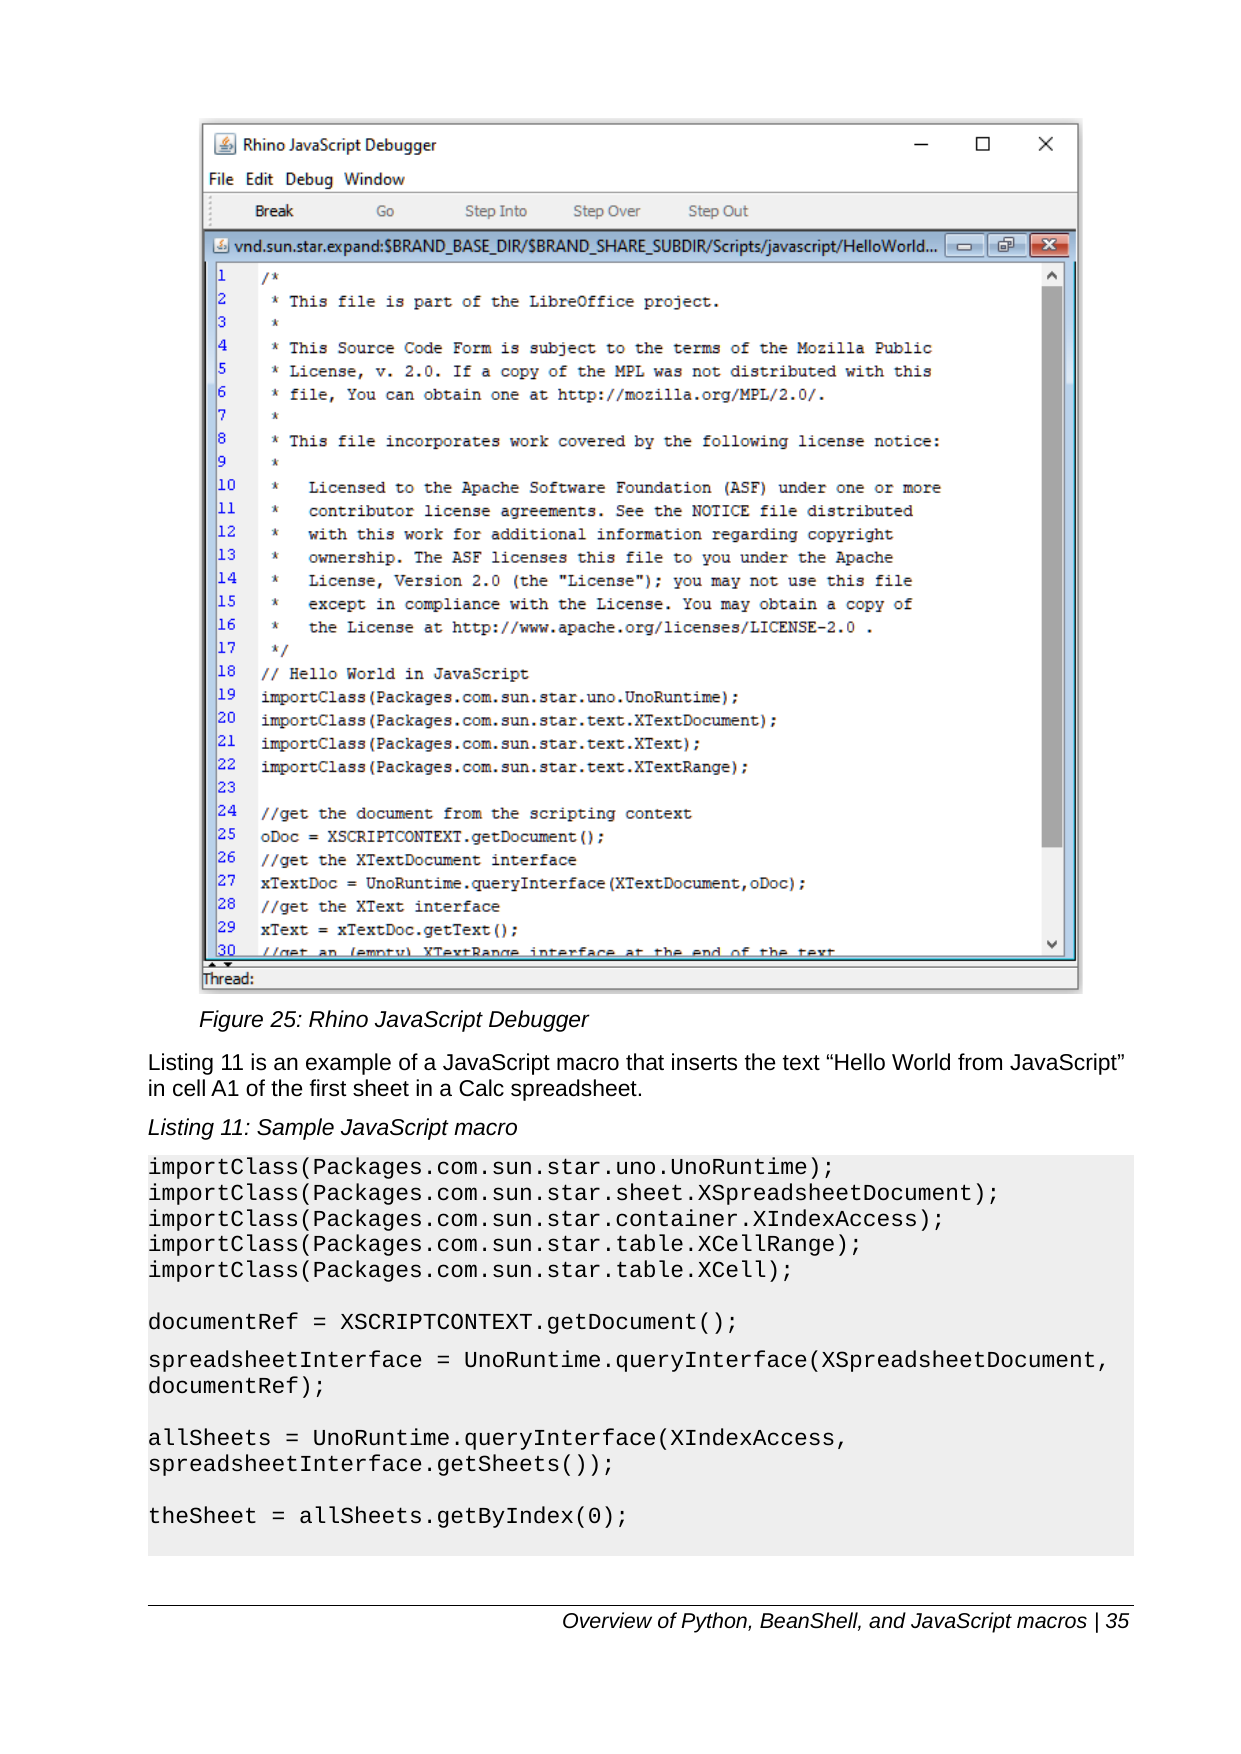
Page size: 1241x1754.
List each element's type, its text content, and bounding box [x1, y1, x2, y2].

picture [198, 118, 1083, 994]
text Listing 11 is an example of a JavaScript macro that inserts the text “Hello World from JavaScript” in cell A1 of the first sheet in a Calc spreadsheet. [148, 1049, 1134, 1101]
text importClass(Packages.com.sun.star.uno.UnoRuntime); importClass(Packages.com.sun.star.sheet.XSpreadsheetDocument); importClass(Packages.com.sun.star.container.XIndexAccess); importClass(Packages.com.sun.star.table.XCellRange); importClass(Packages.com.sun.star.table.XCell); documentRef = XSCRIPTCONTEXT.getDocument(); [148, 1155, 1134, 1337]
text Figure 25: Rhino JavaScript Debugger [199, 1006, 1083, 1032]
text Listing 11: Sample JavaScript macro [148, 1114, 1134, 1140]
text spreadsheetInterface = UnoRuntime.queryInterface(XSpreadsheetDocument, documentRef); allSheets = UnoRuntime.queryInterface(XIndexAccess, spreadsheetInterface.getSheets()); theSheet = allSheets.getByIndex(0); [148, 1348, 1134, 1556]
